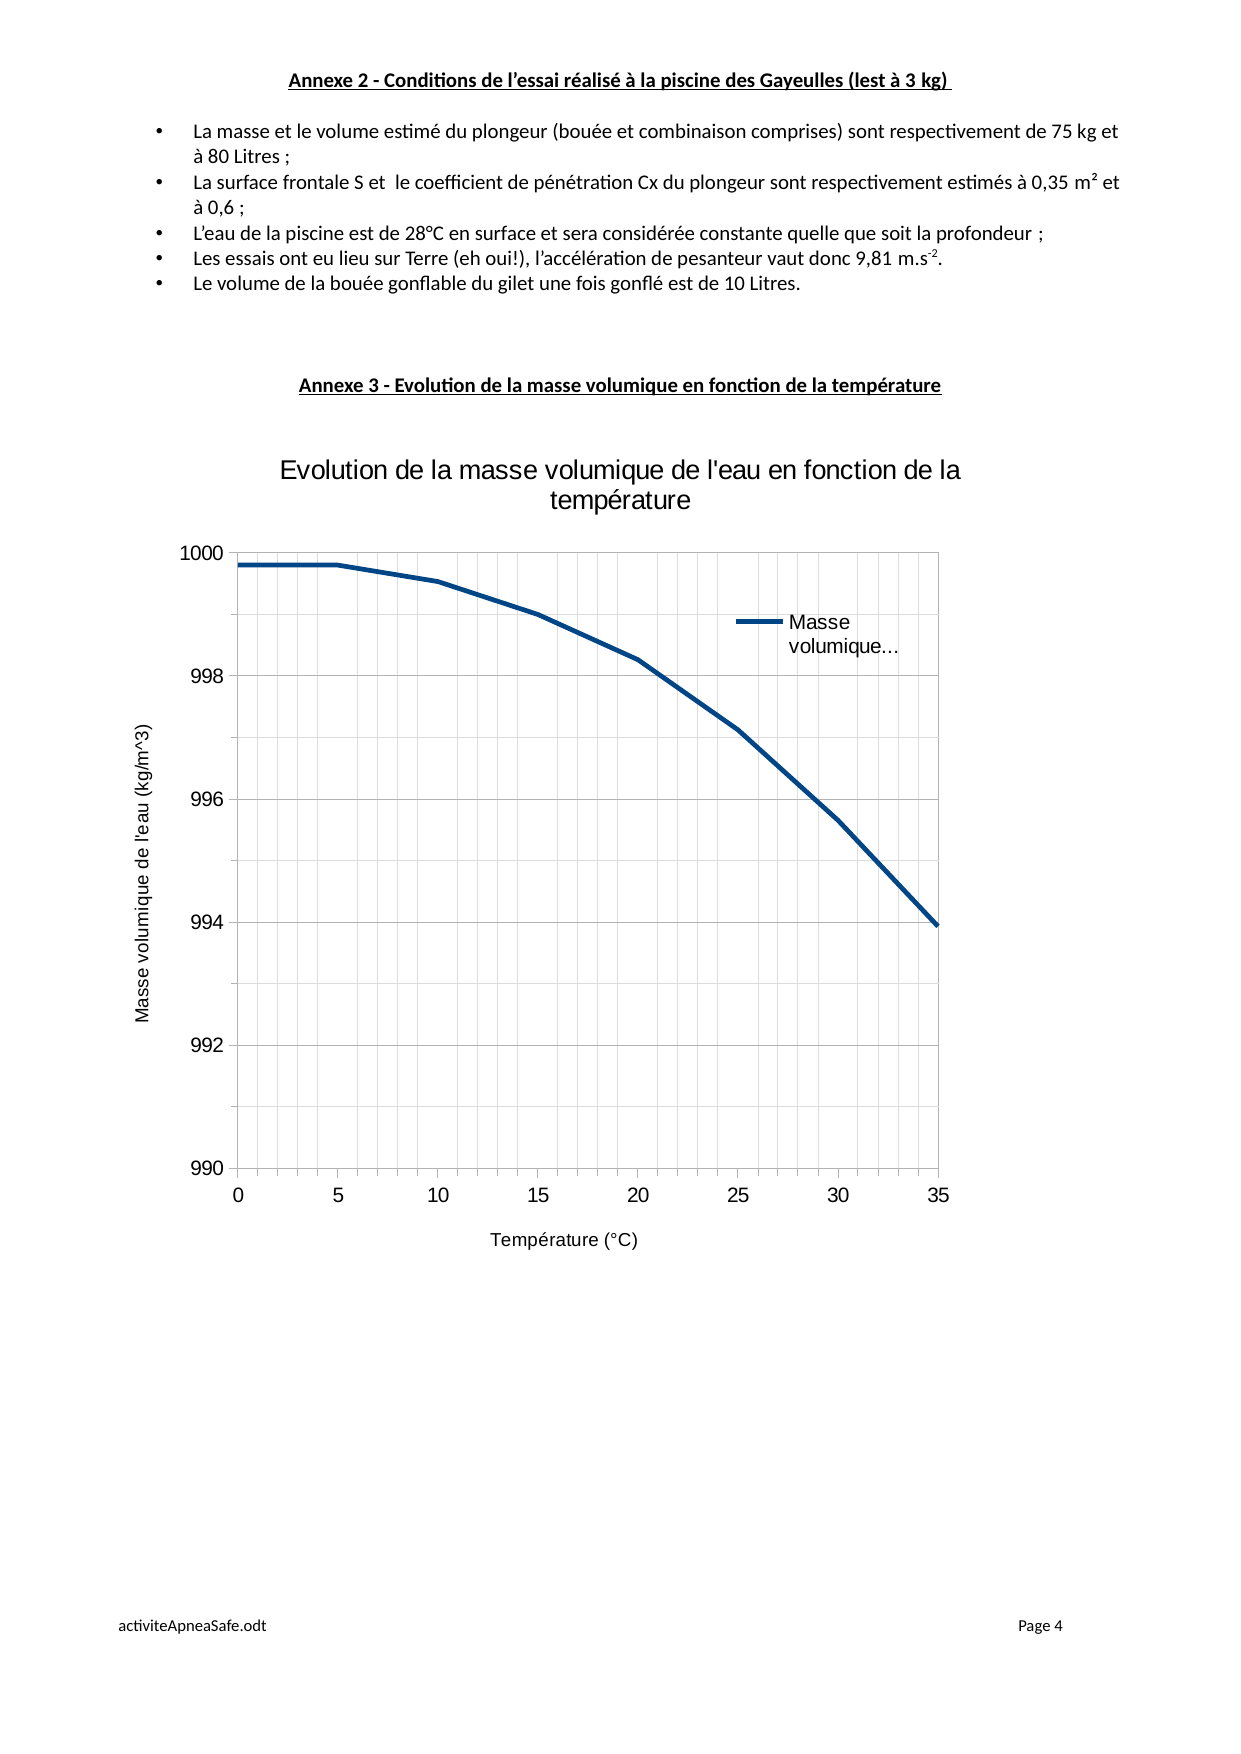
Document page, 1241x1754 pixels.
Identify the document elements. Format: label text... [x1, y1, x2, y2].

list Le volume de la bouée gonflable du gilet une fois gonflé est de 10 Litres. [156, 271, 1122, 296]
list L’eau de la piscine est de 28°C en surface et sera considérée constante quelle que soit la profondeur ; [156, 220, 1122, 245]
text Annexe 2 - Conditions de l’essai réalisé à la piscine des Gayeulles (lest à 3 kg) [118, 67, 1122, 93]
list Les essais ont eu lieu sur Terre (eh oui!), l’accélération de pesanteur vaut donc 9,81 m.s-2. [156, 245, 1122, 271]
list La surface frontale S et le coefficient de pénétration Cx du plongeur sont respectivement estimés à 0,35 m² et à 0,6 ; [156, 169, 1122, 220]
list La masse et le volume estimé du plongeur (bouée et combinaison comprises) sont respectivement de 75 kg et à 80 Litres ; [156, 118, 1122, 169]
text Annexe 3 - Evolution de la masse volumique en fonction de la température [118, 372, 1122, 398]
